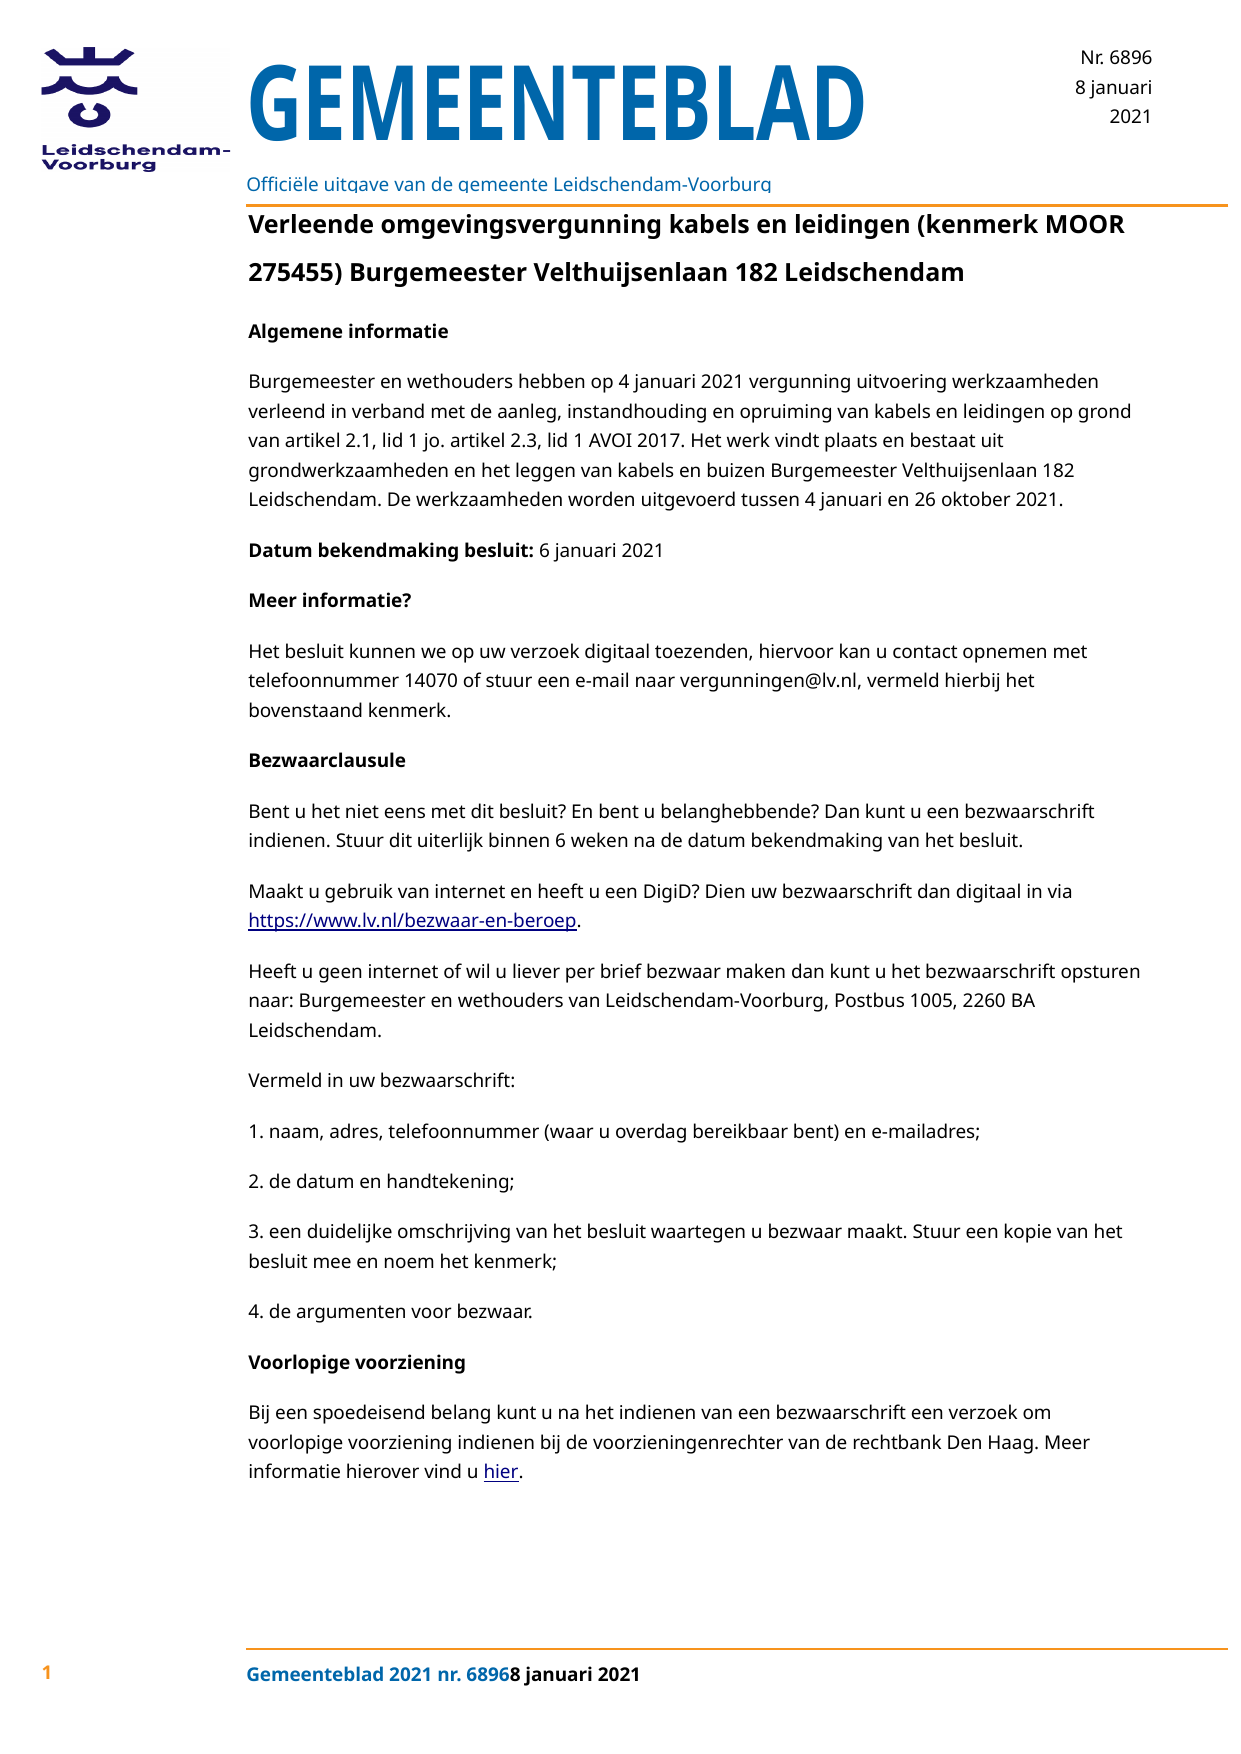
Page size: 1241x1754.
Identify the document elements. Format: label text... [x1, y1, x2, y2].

text Heeft u geen internet of wil u liever per brief bezwaar maken dan kunt u het bezwaarschrift opsturen naar: Burgemeester en wethouders van Leidschendam-Voorburg, Postbus 1005, 2260 BA Leidschendam. [248, 958, 1152, 1043]
text Bij een spoedeisend belang kunt u na het indienen van een bezwaarschrift een verzoek om voorlopige voorziening indienen bij de voorzieningenrechter van de rechtbank Den Haag. Meer informatie hierover vind u hier. [248, 1399, 1152, 1484]
text 3. een duidelijke omschrijving van het besluit waartegen u bezwaar maakt. Stuur een kopie van het besluit mee en noem het kenmerk; [248, 1219, 1152, 1274]
text Bezwaarclausule [248, 747, 1152, 773]
text Algemene informatie [248, 318, 1152, 344]
text Voorlopige voorziening [248, 1349, 1152, 1375]
text 4. de argumenten voor bezwaar. [248, 1299, 1152, 1324]
text Verleende omgevingsvergunning kabels en leidingen (kenmerk MOOR 275455) Burgemeester Velthuijsenlaan 182 Leidschendam [248, 207, 1152, 288]
text Meer informatie? [248, 587, 1152, 613]
text Burgemeester en wethouders hebben op 4 januari 2021 vergunning uitvoering werkzaamheden verleend in verband met de aanleg, instandhouding en opruiming van kabels en leidingen op grond van artikel 2.1, lid 1 jo. artikel 2.3, lid 1 AVOI 2017. Het werk vindt plaats en bestaat uit grondwerkzaamheden en het leggen van kabels en buizen Burgemeester Velthuijsenlaan 182 Leidschendam. De werkzaamheden worden uitgevoerd tussen 4 januari en 26 oktober 2021. [248, 368, 1152, 512]
text Maakt u gebruik van internet en heeft u een DigiD? Dien uw bezwaarschrift dan digitaal in via https://www.lv.nl/bezwaar-en-beroep. [248, 878, 1152, 933]
text 1. naam, adres, telefoonnummer (waar u overdag bereikbaar bent) en e-mailadres; [248, 1118, 1152, 1144]
text Vermeld in uw bezwaarschrift: [248, 1067, 1152, 1093]
picture [41, 47, 231, 172]
text Bent u het niet eens met dit besluit? En bent u belanghebbende? Dan kunt u een bezwaarschrift indienen. Stuur dit uiterlijk binnen 6 weken na de datum bekendmaking van het besluit. [248, 798, 1152, 853]
text Datum bekendmaking besluit: 6 januari 2021 [248, 537, 1152, 563]
text Het besluit kunnen we op uw verzoek digitaal toezenden, hiervoor kan u contact opnemen met telefoonnummer 14070 of stuur een e-mail naar vergunningen@lv.nl, vermeld hierbij het bovenstaand kenmerk. [248, 638, 1152, 723]
text 2. de datum en handtekening; [248, 1168, 1152, 1194]
